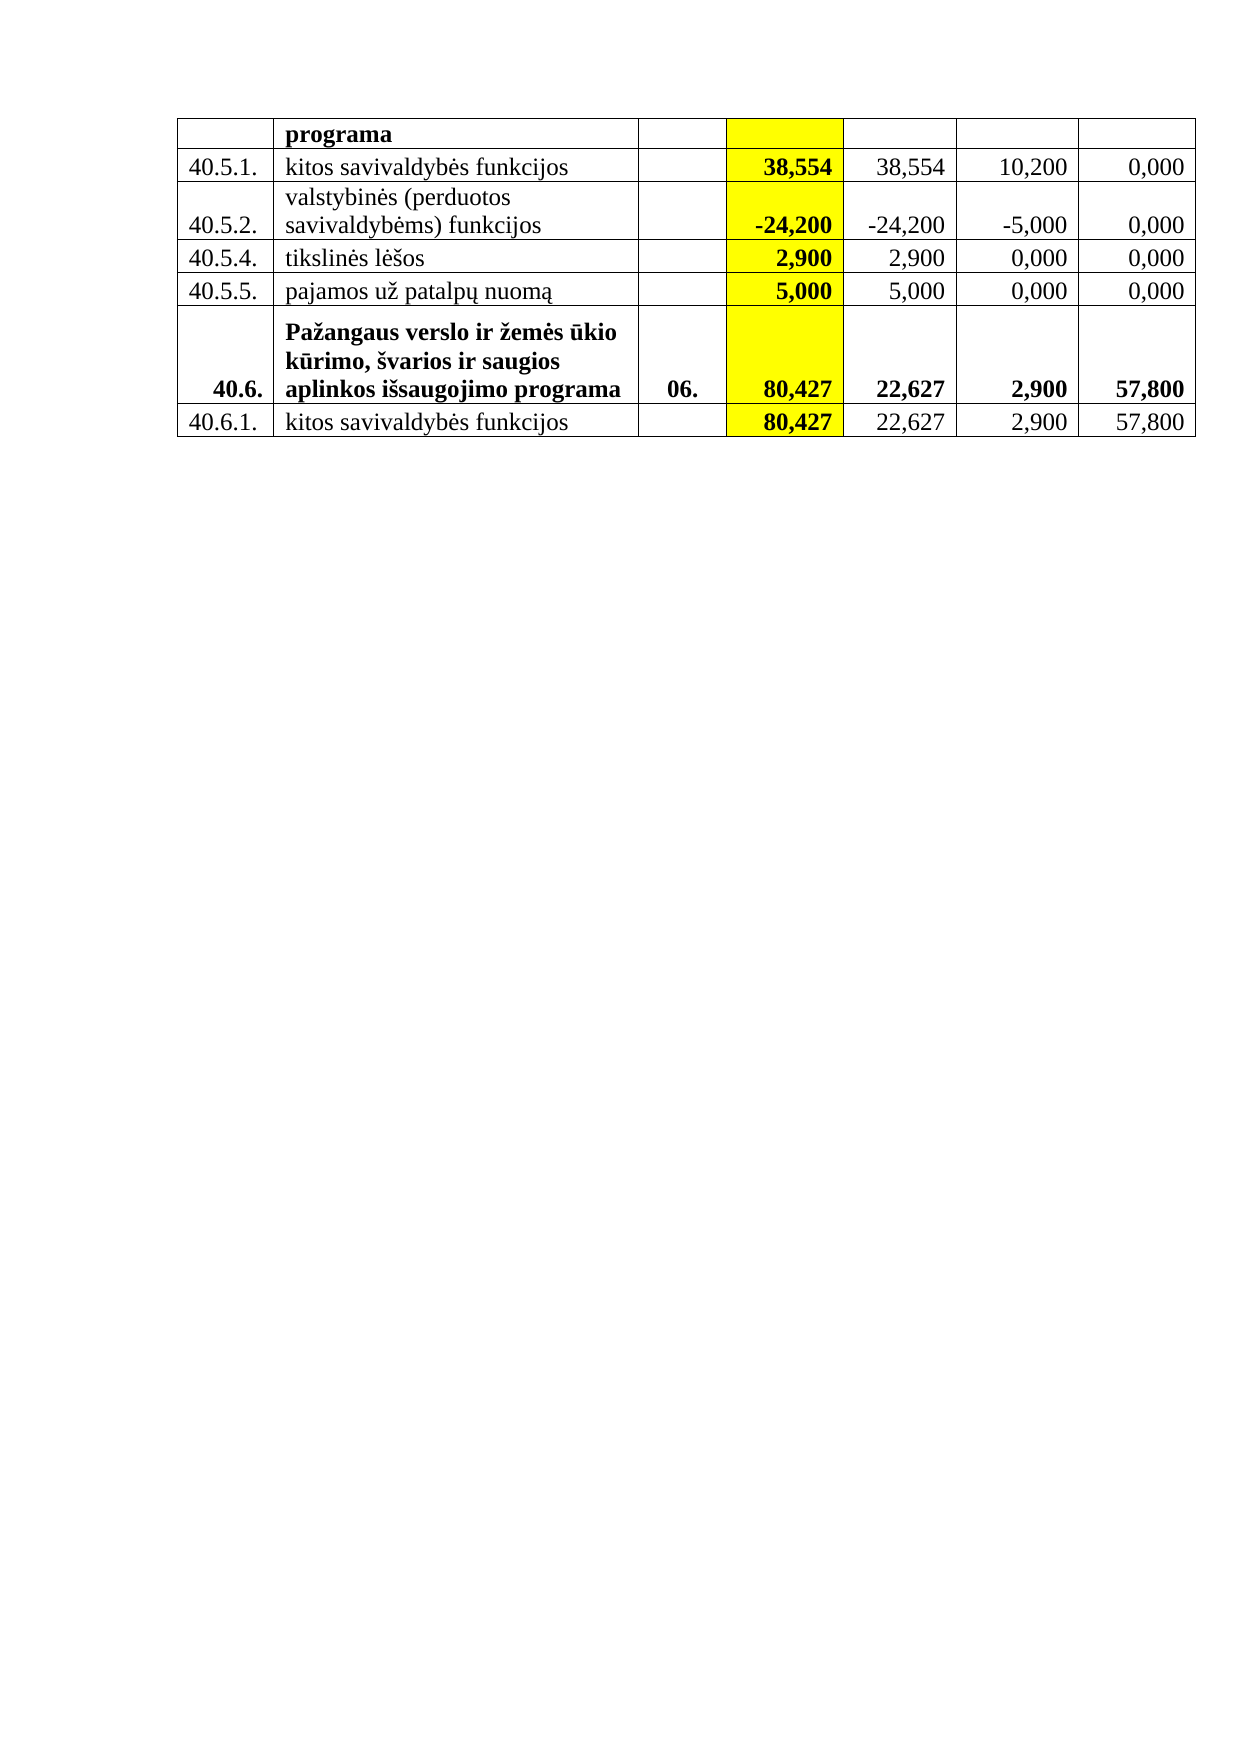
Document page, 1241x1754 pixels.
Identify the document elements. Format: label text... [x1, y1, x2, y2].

table_cell 2,900 [844, 240, 956, 272]
table_cell 2,900 [957, 404, 1078, 436]
table_cell 40.5.5. [178, 273, 273, 305]
table_cell 0,000 [1079, 240, 1195, 272]
table_cell 0,000 [1079, 149, 1195, 181]
table_cell 22,627 [844, 404, 956, 436]
table_cell 80,427 [727, 306, 843, 403]
table_cell 22,627 [844, 306, 956, 403]
table_cell 40.5.4. [178, 240, 273, 272]
table_cell pajamos už patalpų nuomą [274, 273, 638, 305]
table_cell 06. [639, 306, 726, 403]
table_cell kitos savivaldybės funkcijos [274, 149, 638, 181]
table_cell 40.6. [178, 306, 273, 403]
table_cell 0,000 [1079, 182, 1195, 239]
table_cell 57,800 [1079, 306, 1195, 403]
table_cell kitos savivaldybės funkcijos [274, 404, 638, 436]
table_cell 40.5.1. [178, 149, 273, 181]
table_cell 0,000 [957, 240, 1078, 272]
table_cell [957, 119, 1078, 148]
table_cell 57,800 [1079, 404, 1195, 436]
table_cell 2,900 [957, 306, 1078, 403]
table_cell [639, 240, 726, 272]
table_cell -24,200 [727, 182, 843, 239]
table_cell 40.5.2. [178, 182, 273, 239]
table_cell 38,554 [844, 149, 956, 181]
table_cell [1079, 119, 1195, 148]
table_cell -5,000 [957, 182, 1078, 239]
table_cell valstybinės (perduotos savivaldybėms) funkcijos [274, 182, 638, 239]
table_cell -24,200 [844, 182, 956, 239]
table_cell 5,000 [727, 273, 843, 305]
table_cell programa [274, 119, 638, 148]
table_cell 0,000 [957, 273, 1078, 305]
table_cell [178, 119, 273, 148]
table_cell Pažangaus verslo ir žemės ūkio kūrimo, švarios ir saugios aplinkos išsaugojimo programa [274, 306, 638, 403]
table_cell 5,000 [844, 273, 956, 305]
table_cell 0,000 [1079, 273, 1195, 305]
table_cell 38,554 [727, 149, 843, 181]
table_cell tikslinės lėšos [274, 240, 638, 272]
table_cell [639, 149, 726, 181]
table_cell 2,900 [727, 240, 843, 272]
table_cell 10,200 [957, 149, 1078, 181]
table_cell [639, 182, 726, 239]
table_cell 80,427 [727, 404, 843, 436]
table_cell [639, 119, 726, 148]
table_cell [639, 273, 726, 305]
table_cell 40.6.1. [178, 404, 273, 436]
table_cell [727, 119, 843, 148]
table_cell [639, 404, 726, 436]
table_cell [844, 119, 956, 148]
